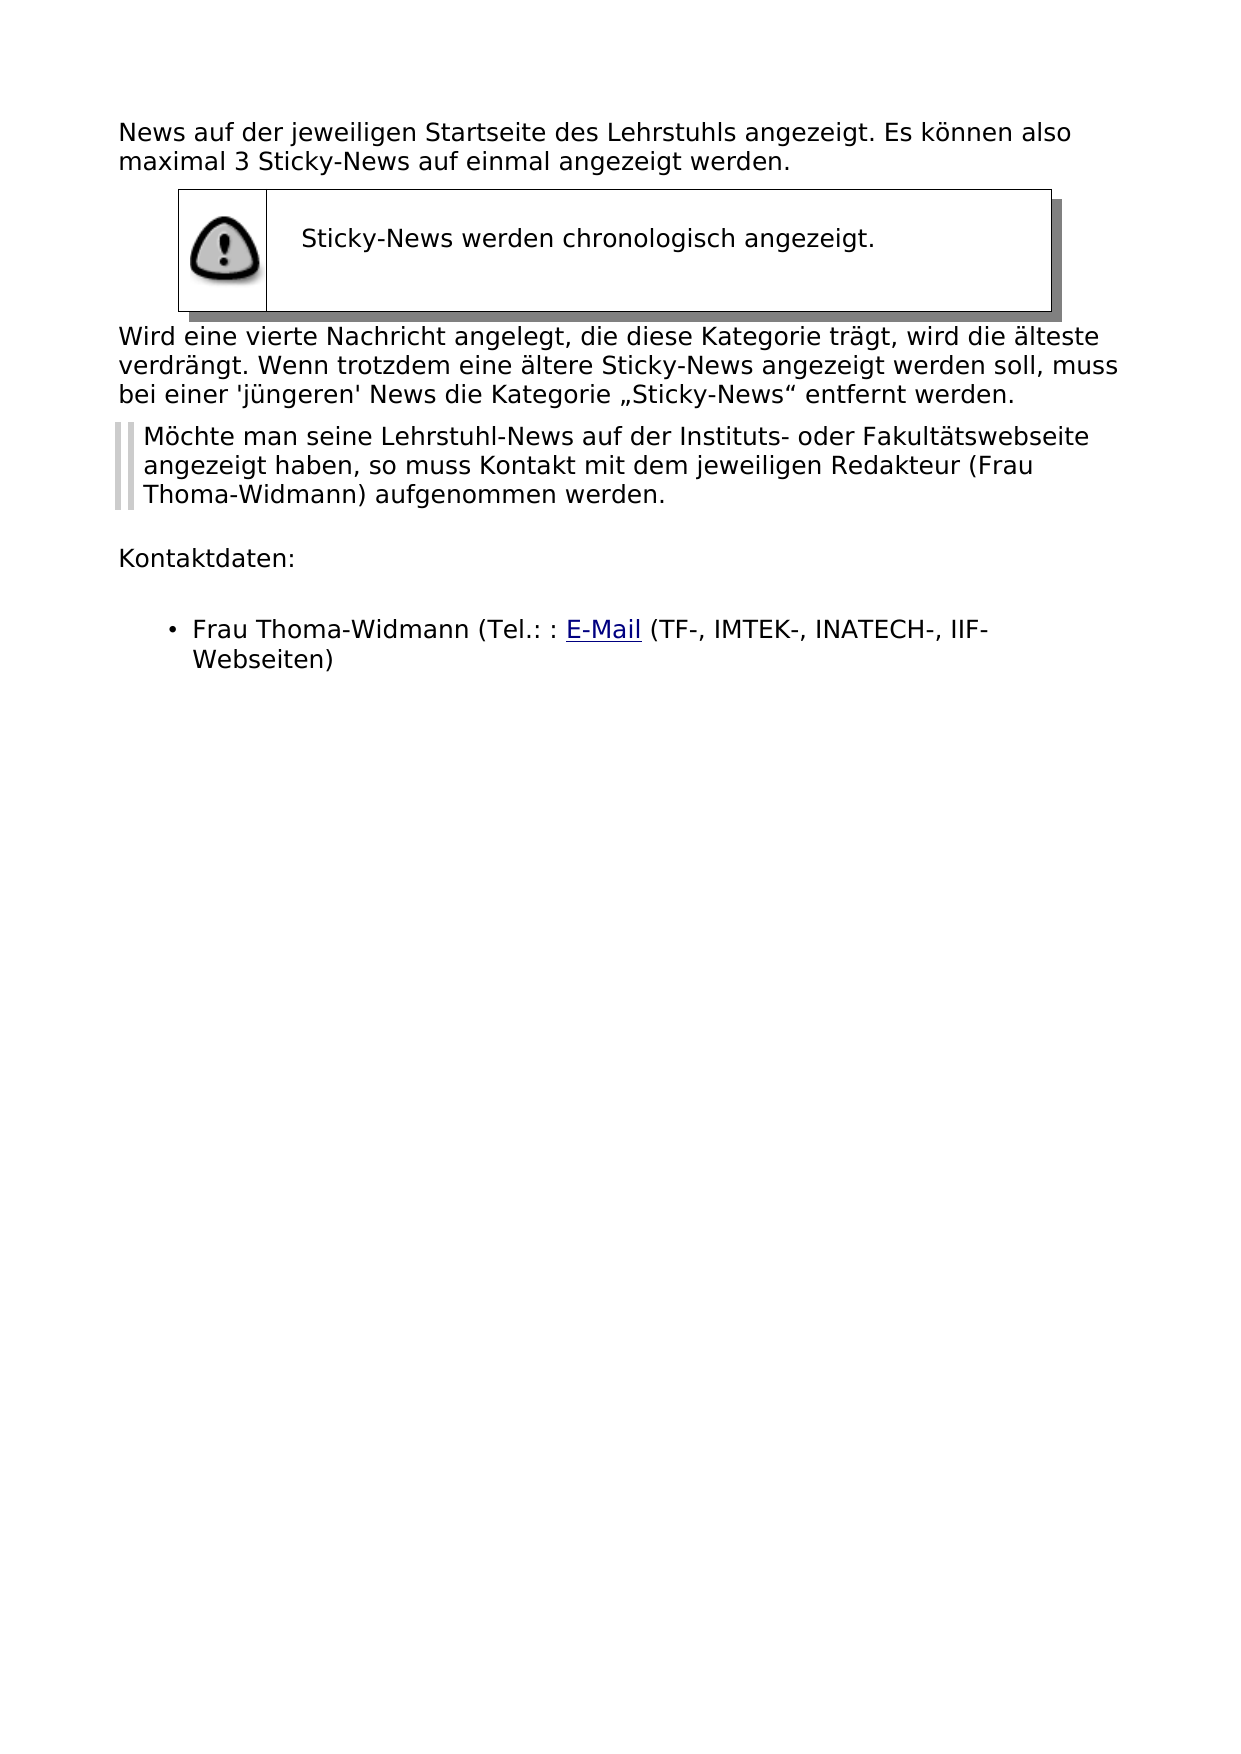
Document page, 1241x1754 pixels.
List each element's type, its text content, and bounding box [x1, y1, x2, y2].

table_header [179, 190, 266, 311]
table_header Möchte man seine Lehrstuhl-News auf der Instituts- oder Fakultätswebseite angezeigt haben, so muss Kontakt mit dem jeweiligen Redakteur (Frau Thoma-Widmann) aufgenommen werden. [134, 422, 1109, 509]
table_header Sticky-News werden chronologisch angezeigt. [267, 190, 1051, 311]
table_header [121, 422, 128, 509]
list Frau Thoma-Widmann (Tel.: : E-Mail (TF-, IMTEK-, INATECH-, IIF-Webseiten) [177, 616, 1122, 674]
text Wird eine vierte Nachricht angelegt, die diese Kategorie trägt, wird die älteste verdrängt. Wenn trotzdem eine ältere Sticky-News angezeigt werden soll, muss bei einer 'jüngeren' News die Kategorie „Sticky-News“ entfernt werden. [118, 322, 1122, 409]
text Kontaktdaten: [118, 544, 1122, 574]
table_header [1109, 422, 1122, 509]
picture [190, 212, 266, 288]
text News auf der jeweiligen Startseite des Lehrstuhls angezeigt. Es können also maximal 3 Sticky-News auf einmal angezeigt werden. [118, 118, 1122, 176]
